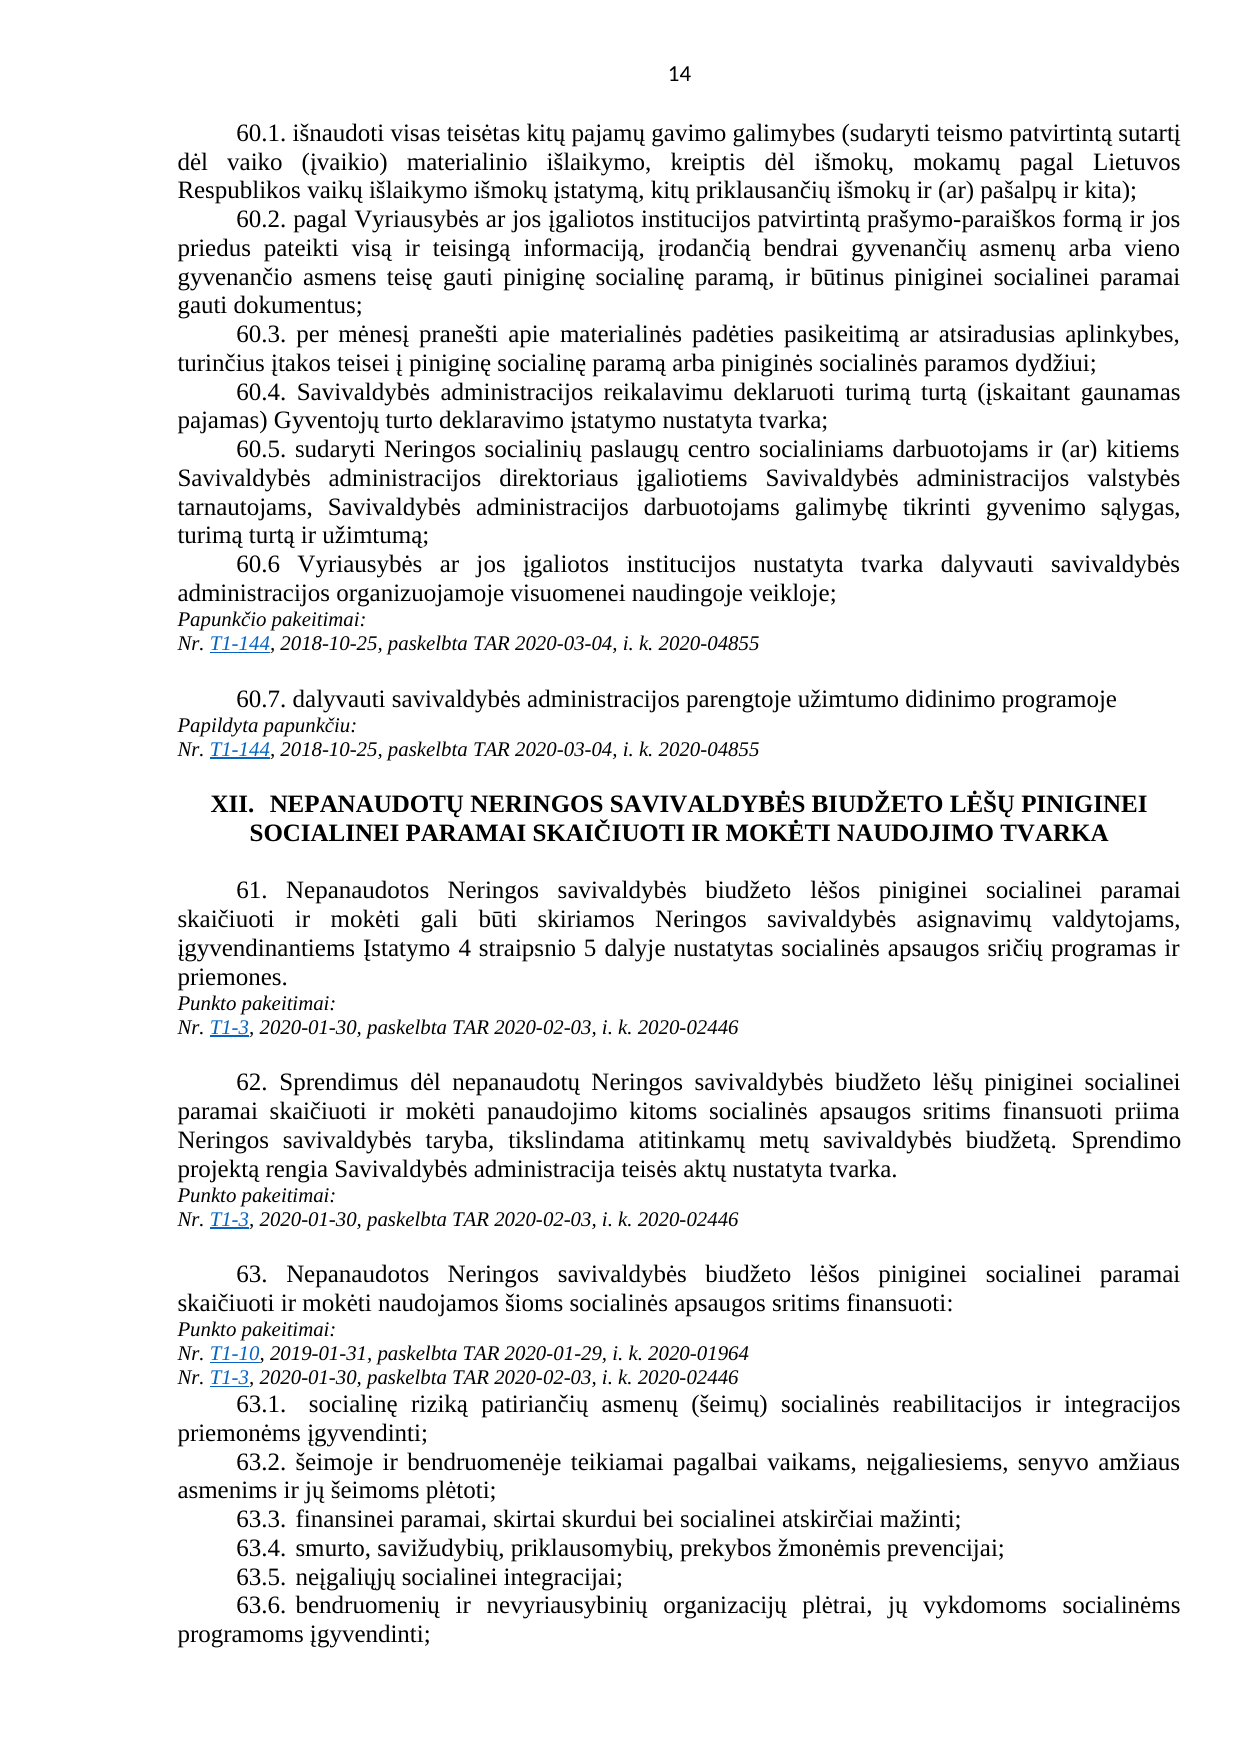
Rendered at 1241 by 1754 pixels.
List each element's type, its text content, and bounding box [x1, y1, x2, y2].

text Punkto pakeitimai: [177, 1182, 1181, 1207]
text 63.6. bendruomenių ir nevyriausybinių organizacijų plėtrai, jų vykdomoms socialinėms programoms įgyvendinti; [177, 1590, 1181, 1648]
text 61. Nepanaudotos Neringos savivaldybės biudžeto lėšos piniginei socialinei paramai skaičiuoti ir mokėti gali būti skiriamos Neringos savivaldybės asignavimų valdytojams, įgyvendinantiems Įstatymo 4 straipsnio 5 dalyje nustatytas socialinės apsaugos sričių programas ir priemones. [177, 876, 1181, 991]
text 63.3. finansinei paramai, skirtai skurdui bei socialinei atskirčiai mažinti; [177, 1504, 1181, 1533]
text 63.1. socialinę riziką patiriančių asmenų (šeimų) socialinės reabilitacijos ir integracijos priemonėms įgyvendinti; [177, 1389, 1181, 1447]
text Nr. T1-144, 2018-10-25, paskelbta TAR 2020-03-04, i. k. 2020-04855 [177, 631, 1181, 655]
text Papunkčio pakeitimai: [177, 607, 1181, 631]
text 60.4. Savivaldybės administracijos reikalavimu deklaruoti turimą turtą (įskaitant gaunamas pajamas) Gyventojų turto deklaravimo įstatymo nustatyta tvarka; [177, 377, 1181, 434]
text 60.7. dalyvauti savivaldybės administracijos parengtoje užimtumo didinimo programoje [177, 684, 1181, 712]
text Nr. T1-10, 2019-01-31, paskelbta TAR 2020-01-29, i. k. 2020-01964 [177, 1341, 1181, 1365]
text Punkto pakeitimai: [177, 991, 1181, 1015]
text 63. Nepanaudotos Neringos savivaldybės biudžeto lėšos piniginei socialinei paramai skaičiuoti ir mokėti naudojamos šioms socialinės apsaugos sritims finansuoti: [177, 1259, 1181, 1317]
text Nr. T1-3, 2020-01-30, paskelbta TAR 2020-02-03, i. k. 2020-02446 [177, 1365, 1181, 1389]
text 63.2. šeimoje ir bendruomenėje teikiamai pagalbai vaikams, neįgaliesiems, senyvo amžiaus asmenims ir jų šeimoms plėtoti; [177, 1447, 1181, 1504]
text Nr. T1-3, 2020-01-30, paskelbta TAR 2020-02-03, i. k. 2020-02446 [177, 1207, 1181, 1231]
text 60.1. išnaudoti visas teisėtas kitų pajamų gavimo galimybes (sudaryti teismo patvirtintą sutartį dėl vaiko (įvaikio) materialinio išlaikymo, kreiptis dėl išmokų, mokamų pagal Lietuvos Respublikos vaikų išlaikymo išmokų įstatymą, kitų priklausančių išmokų ir (ar) pašalpų ir kita); [177, 118, 1181, 204]
text Punkto pakeitimai: [177, 1317, 1181, 1341]
text 63.4. smurto, savižudybių, priklausomybių, prekybos žmonėmis prevencijai; [177, 1533, 1181, 1562]
text Nr. T1-144, 2018-10-25, paskelbta TAR 2020-03-04, i. k. 2020-04855 [177, 737, 1181, 761]
text 62. Sprendimus dėl nepanaudotų Neringos savivaldybės biudžeto lėšų piniginei socialinei paramai skaičiuoti ir mokėti panaudojimo kitoms socialinės apsaugos sritims finansuoti priima Neringos savivaldybės taryba, tikslindama atitinkamų metų savivaldybės biudžetą. Sprendimo projektą rengia Savivaldybės administracija teisės aktų nustatyta tvarka. [177, 1067, 1181, 1182]
text XII. NEPANAUDOTŲ NERINGOS SAVIVALDYBĖS BIUDŽETO LĖŠŲ PINIGINEI SOCIALINEI PARAMAI SKAIČIUOTI IR MOKĖTI NAUDOJIMO TVARKA [177, 789, 1181, 847]
text 60.6 Vyriausybės ar jos įgaliotos institucijos nustatyta tvarka dalyvauti savivaldybės administracijos organizuojamoje visuomenei naudingoje veikloje; [177, 549, 1181, 607]
text Papildyta papunkčiu: [177, 712, 1181, 737]
text 60.3. per mėnesį pranešti apie materialinės padėties pasikeitimą ar atsiradusias aplinkybes, turinčius įtakos teisei į piniginę socialinę paramą arba piniginės socialinės paramos dydžiui; [177, 319, 1181, 377]
text 60.2. pagal Vyriausybės ar jos įgaliotos institucijos patvirtintą prašymo-paraiškos formą ir jos priedus pateikti visą ir teisingą informaciją, įrodančią bendrai gyvenančių asmenų arba vieno gyvenančio asmens teisę gauti piniginę socialinę paramą, ir būtinus piniginei socialinei paramai gauti dokumentus; [177, 204, 1181, 319]
text 63.5. neįgaliųjų socialinei integracijai; [177, 1562, 1181, 1590]
text Nr. T1-3, 2020-01-30, paskelbta TAR 2020-02-03, i. k. 2020-02446 [177, 1015, 1181, 1039]
text 60.5. sudaryti Neringos socialinių paslaugų centro socialiniams darbuotojams ir (ar) kitiems Savivaldybės administracijos direktoriaus įgaliotiems Savivaldybės administracijos valstybės tarnautojams, Savivaldybės administracijos darbuotojams galimybę tikrinti gyvenimo sąlygas, turimą turtą ir užimtumą; [177, 434, 1181, 549]
